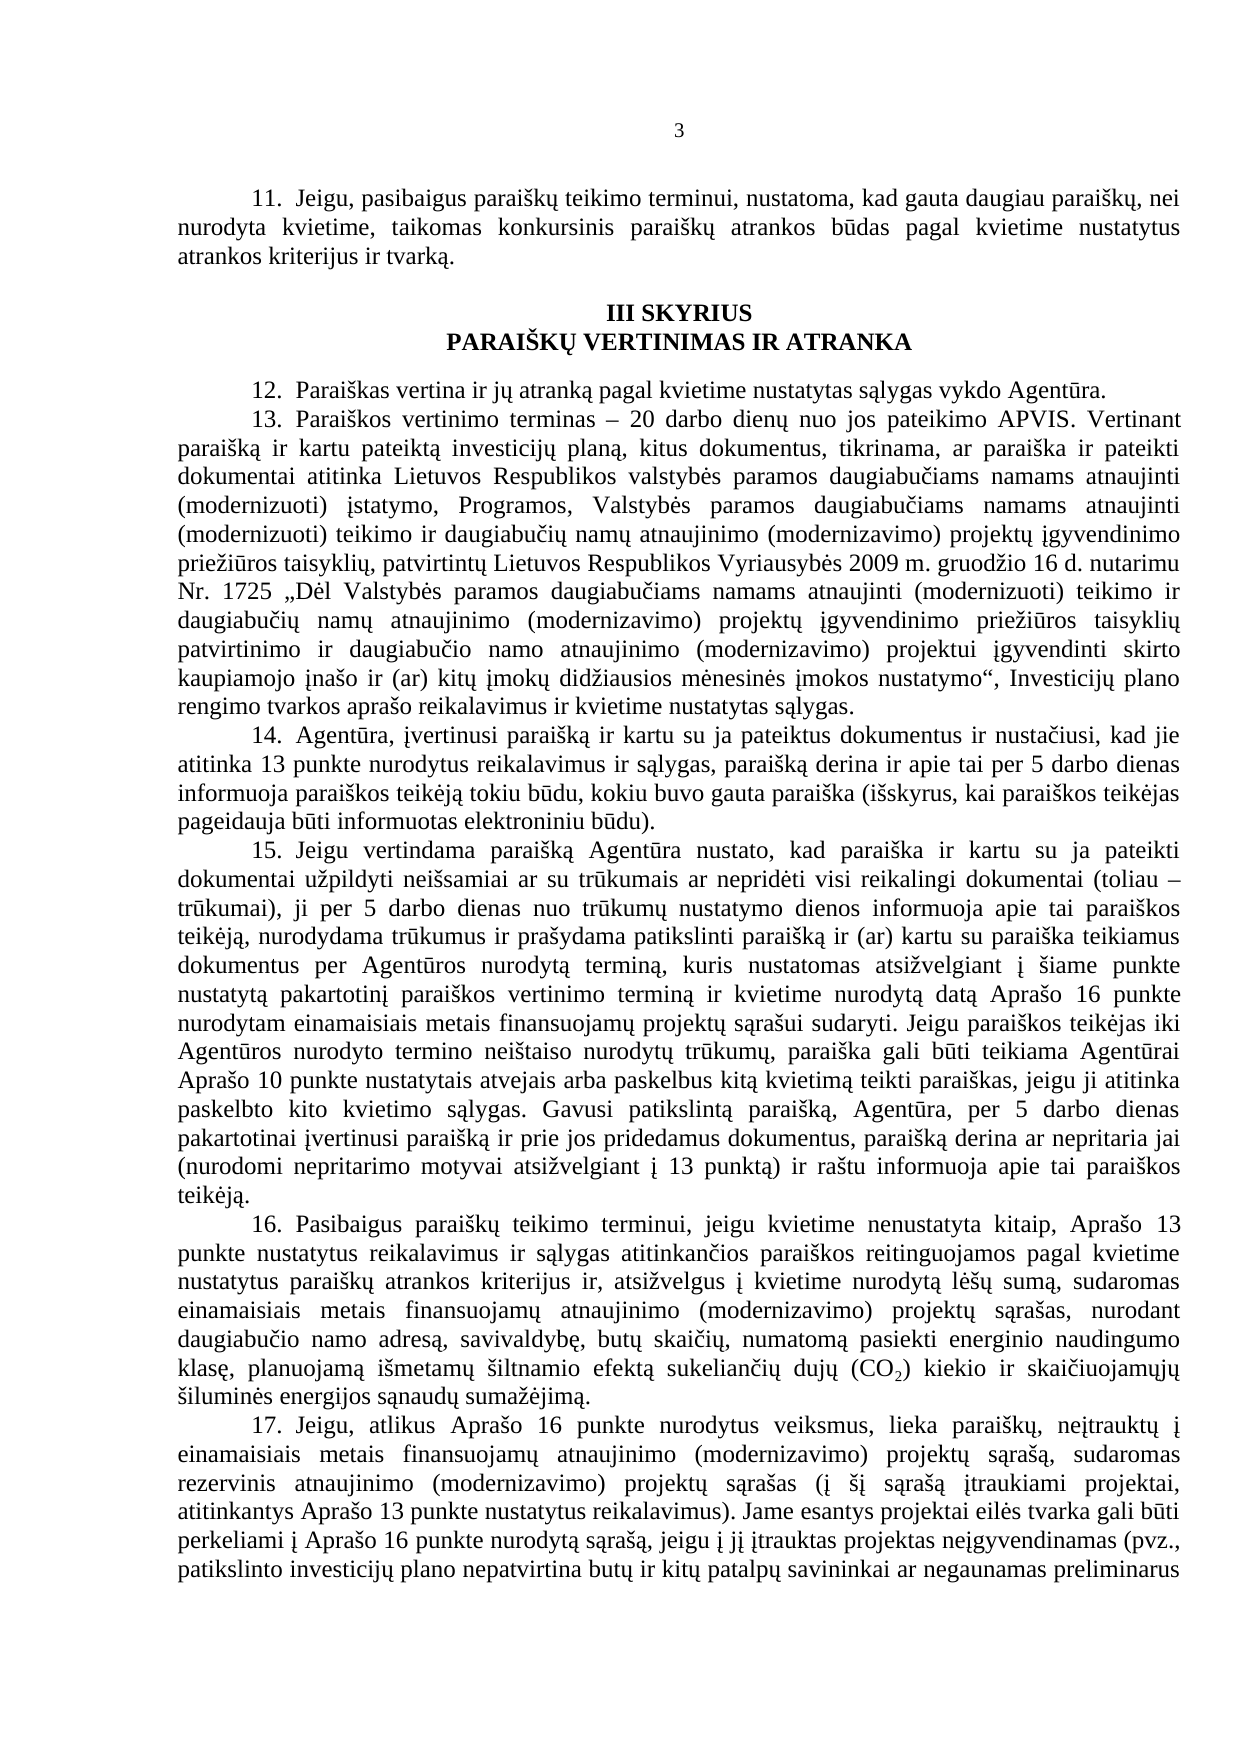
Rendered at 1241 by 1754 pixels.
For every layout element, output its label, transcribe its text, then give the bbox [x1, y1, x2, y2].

text 15. Jeigu vertindama paraišką Agentūra nustato, kad paraiška ir kartu su ja pateikti dokumentai užpildyti neišsamiai ar su trūkumais ar nepridėti visi reikalingi dokumentai (toliau – trūkumai), ji per 5 darbo dienas nuo trūkumų nustatymo dienos informuoja apie tai paraiškos teikėją, nurodydama trūkumus ir prašydama patikslinti paraišką ir (ar) kartu su paraiška teikiamus dokumentus per Agentūros nurodytą terminą, kuris nustatomas atsižvelgiant į šiame punkte nustatytą pakartotinį paraiškos vertinimo terminą ir kvietime nurodytą datą Aprašo 16 punkte nurodytam einamaisiais metais finansuojamų projektų sąrašui sudaryti. Jeigu paraiškos teikėjas iki Agentūros nurodyto termino neištaiso nurodytų trūkumų, paraiška gali būti teikiama Agentūrai Aprašo 10 punkte nustatytais atvejais arba paskelbus kitą kvietimą teikti paraiškas, jeigu ji atitinka paskelbto kito kvietimo sąlygas. Gavusi patikslintą paraišką, Agentūra, per 5 darbo dienas pakartotinai įvertinusi paraišką ir prie jos pridedamus dokumentus, paraišką derina ar nepritaria jai (nurodomi nepritarimo motyvai atsižvelgiant į 13 punktą) ir raštu informuoja apie tai paraiškos teikėją. [177, 835, 1181, 1209]
text 16. Pasibaigus paraiškų teikimo terminui, jeigu kvietime nenustatyta kitaip, Aprašo 13 punkte nustatytus reikalavimus ir sąlygas atitinkančios paraiškos reitinguojamos pagal kvietime nustatytus paraiškų atrankos kriterijus ir, atsižvelgus į kvietime nurodytą lėšų sumą, sudaromas einamaisiais metais finansuojamų atnaujinimo (modernizavimo) projektų sąrašas, nurodant daugiabučio namo adresą, savivaldybę, butų skaičių, numatomą pasiekti energinio naudingumo klasę, planuojamą išmetamų šiltnamio efektą sukeliančių dujų (CO₂) kiekio ir skaičiuojamųjų šiluminės energijos sąnaudų sumažėjimą. [177, 1209, 1181, 1410]
text 14. Agentūra, įvertinusi paraišką ir kartu su ja pateiktus dokumentus ir nustačiusi, kad jie atitinka 13 punkte nurodytus reikalavimus ir sąlygas, paraišką derina ir apie tai per 5 darbo dienas informuoja paraiškos teikėją tokiu būdu, kokiu buvo gauta paraiška (išskyrus, kai paraiškos teikėjas pageidauja būti informuotas elektroniniu būdu). [177, 720, 1181, 835]
text 13. Paraiškos vertinimo terminas – 20 darbo dienų nuo jos pateikimo APVIS. Vertinant paraišką ir kartu pateiktą investicijų planą, kitus dokumentus, tikrinama, ar paraiška ir pateikti dokumentai atitinka Lietuvos Respublikos valstybės paramos daugiabučiams namams atnaujinti (modernizuoti) įstatymo, Programos, Valstybės paramos daugiabučiams namams atnaujinti (modernizuoti) teikimo ir daugiabučių namų atnaujinimo (modernizavimo) projektų įgyvendinimo priežiūros taisyklių, patvirtintų Lietuvos Respublikos Vyriausybės 2009 m. gruodžio 16 d. nutarimu Nr. 1725 „Dėl Valstybės paramos daugiabučiams namams atnaujinti (modernizuoti) teikimo ir daugiabučių namų atnaujinimo (modernizavimo) projektų įgyvendinimo priežiūros taisyklių patvirtinimo ir daugiabučio namo atnaujinimo (modernizavimo) projektui įgyvendinti skirto kaupiamojo įnašo ir (ar) kitų įmokų didžiausios mėnesinės įmokos nustatymo“, Investicijų plano rengimo tvarkos aprašo reikalavimus ir kvietime nustatytas sąlygas. [177, 404, 1181, 720]
text 17. Jeigu, atlikus Aprašo 16 punkte nurodytus veiksmus, lieka paraiškų, neįtrauktų į einamaisiais metais finansuojamų atnaujinimo (modernizavimo) projektų sąrašą, sudaromas rezervinis atnaujinimo (modernizavimo) projektų sąrašas (į šį sąrašą įtraukiami projektai, atitinkantys Aprašo 13 punkte nustatytus reikalavimus). Jame esantys projektai eilės tvarka gali būti perkeliami į Aprašo 16 punkte nurodytą sąrašą, jeigu į jį įtrauktas projektas neįgyvendinamas (pvz., patikslinto investicijų plano nepatvirtina butų ir kitų patalpų savininkai ar negaunamas preliminarus [177, 1410, 1181, 1583]
text PARAIŠKŲ VERTINIMAS IR ATRANKA [177, 327, 1181, 356]
text III SKYRIUS [177, 298, 1181, 327]
text 12. Paraiškas vertina ir jų atranką pagal kvietime nustatytas sąlygas vykdo Agentūra. [177, 375, 1181, 404]
text 11. Jeigu, pasibaigus paraiškų teikimo terminui, nustatoma, kad gauta daugiau paraiškų, nei nurodyta kvietime, taikomas konkursinis paraiškų atrankos būdas pagal kvietime nustatytus atrankos kriterijus ir tvarką. [177, 183, 1181, 270]
